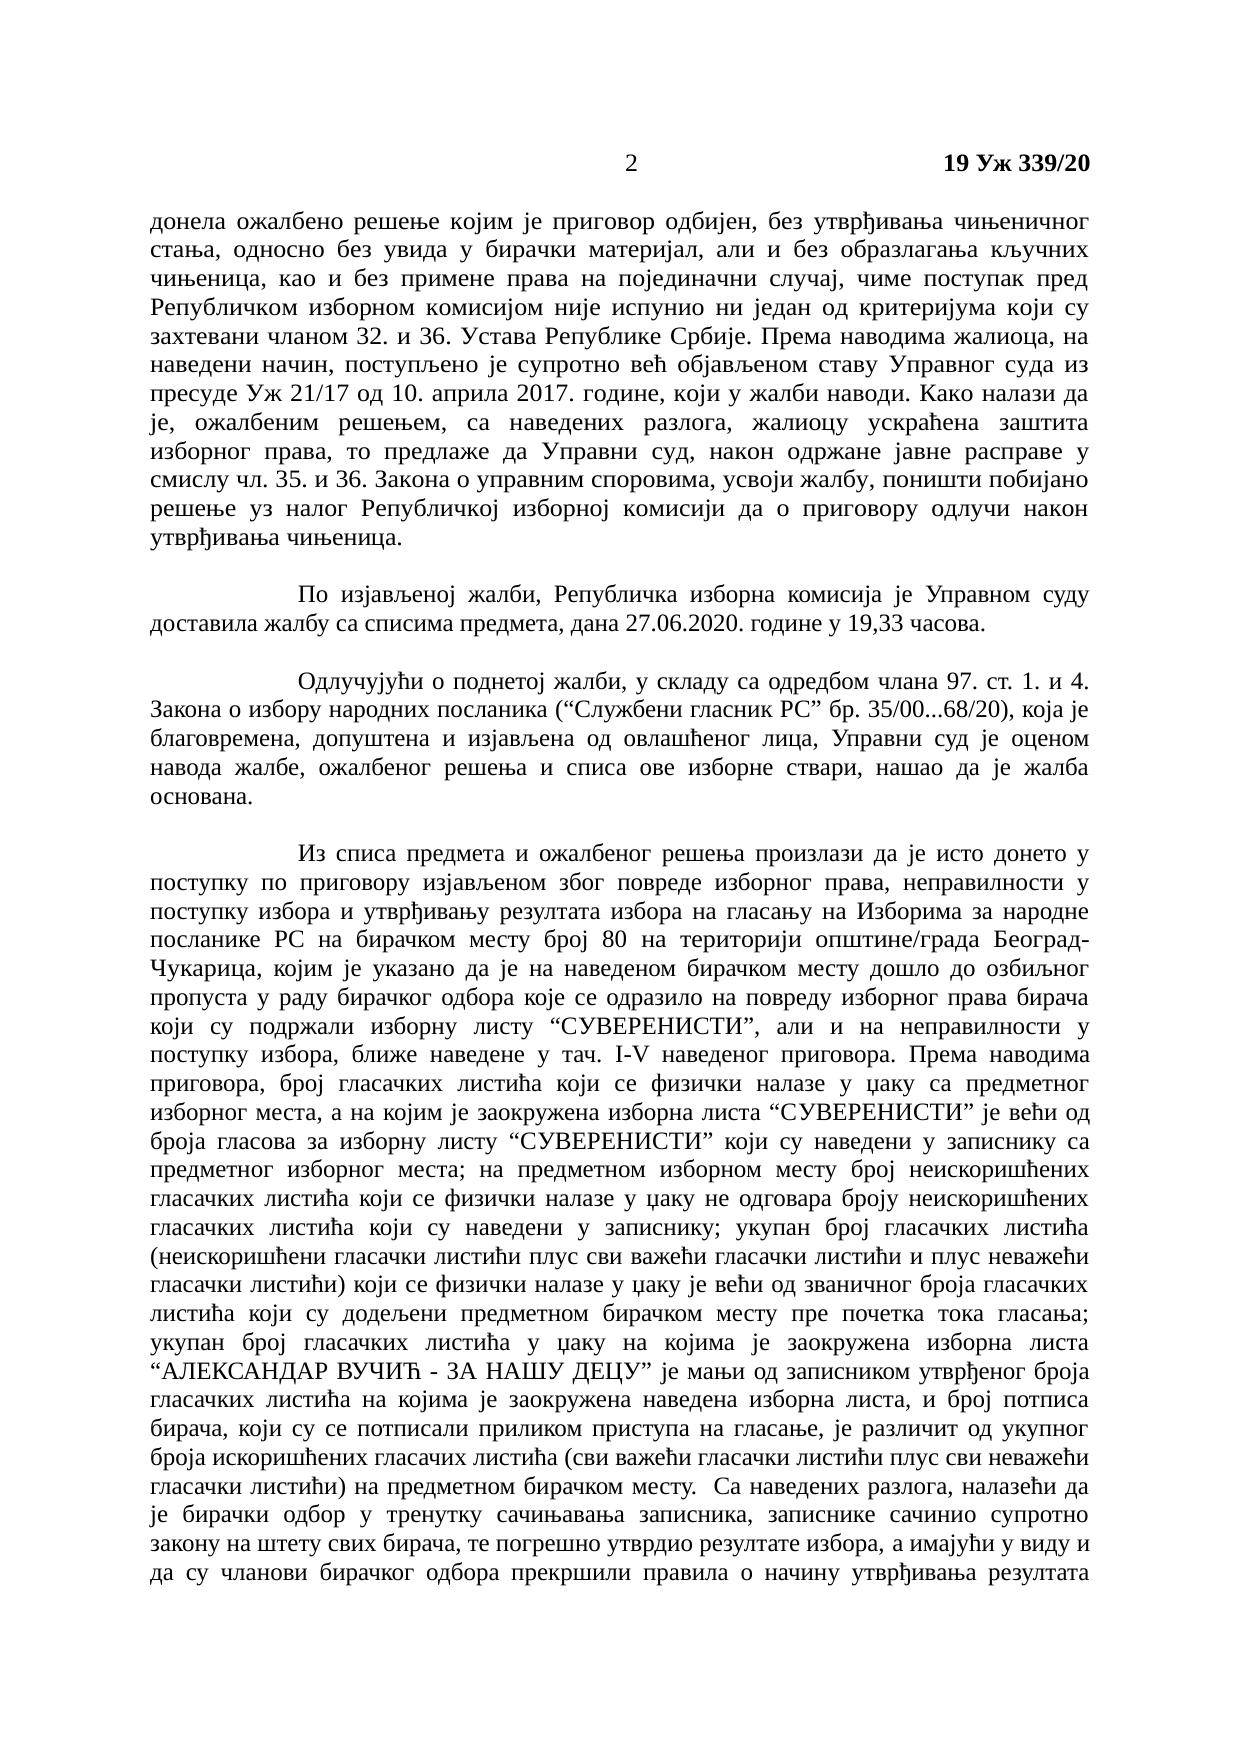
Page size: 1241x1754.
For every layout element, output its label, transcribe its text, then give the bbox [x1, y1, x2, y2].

text донела ожалбено решење којим је приговор одбијен, без утврђивања чињеничног стања, односно без увида у бирачки материјал, али и без образлагања кључних чињеница, као и без примене права на појединачни случај, чиме поступак пред Републичком изборном комисијом није испунио ни један од критеријума који су захтевани чланом 32. и 36. Устава Републике Србије. Према наводима жалиоца, на наведени начин, поступљено је супротно већ објављеном ставу Управног суда из пресуде Уж 21/17 од 10. априла 2017. године, који у жалби наводи. Како налази да је, ожалбеним решењем, са наведених разлога, жалиоцу ускраћена заштита изборног права, то предлаже да Управни суд, након одржане јавне расправе у смислу чл. 35. и 36. Закона о управним споровима, усвоји жалбу, поништи побијано решење уз налог Републичкој изборној комисији да о приговору одлучи након утврђивања чињеница. [150, 206, 1090, 551]
text Одлучујући о поднетој жалби, у складу са одредбом члана 97. ст. 1. и 4. Закона о избору народних посланика (“Службени гласник РС” бр. 35/00...68/20), која је благовремена, допуштена и изјављена од овлашћеног лица, Управни суд је оценом навода жалбе, ожалбеног решења и списа ове изборне ствари, нашао да је жалба основана. [150, 666, 1090, 809]
text По изјављеној жалби, Републичка изборна комисија је Управном суду доставила жалбу са списима предмета, дана 27.06.2020. године у 19,33 часова. [150, 579, 1090, 637]
text Из списа предмета и ожалбеног решења произлази да је исто донето у поступку по приговору изјављеном због повреде изборног права, неправилности у поступку избора и утврђивању резултата избора на гласању на Изборима за народне посланике РС на бирачком месту број 80 на територији општине/града Београд-Чукарица, којим је указано да је на наведеном бирачком месту дошло до озбиљног пропуста у раду бирачког одбора које се одразило на повреду изборног права бирача који су подржали изборну листу “СУВЕРЕНИСТИ”, али и на неправилности у поступку избора, ближе наведене у тач. I-V наведеног приговора. Према наводима приговора, број гласачких листића који се физички налазе у џаку са предметног изборног места, а на којим је заокружена изборна листа “СУВЕРЕНИСТИ” је већи од броја гласова за изборну листу “СУВЕРЕНИСТИ” који су наведени у записнику са предметног изборног места; на предметном изборном месту број неискоришћених гласачких листића који се физички налазе у џаку не одговара броју неискоришћених гласачких листића који су наведени у записнику; укупан број гласачких листића (неискоришћени гласачки листићи плус сви важећи гласачки листићи и плус неважећи гласачки листићи) који се физички налазе у џаку је већи од званичног броја гласачких листића који су додељени предметном бирачком месту пре почетка тока гласања; укупан број гласачких листића у џаку на којима је заокружена изборна листа “АЛЕКСАНДАР ВУЧИЋ - ЗА НАШУ ДЕЦУ” је мањи од записником утврђеног броја гласачких листића на којима је заокружена наведена изборна листа, и број потписа бирача, који су се потписали приликом приступа на гласање, је различит од укупног броја искоришћених гласачих листића (сви важећи гласачки листићи плус сви неважећи гласачки листићи) на предметном бирачком месту. Са наведених разлога, налазећи да је бирачки одбор у тренутку сачињавања записника, записнике сачинио супротно закону на штету свих бирача, те погрешно утврдио резултате избора, а имајући у виду и да су чланови бирачког одбора прекршили правила о начину утврђивања резултата [150, 838, 1090, 1586]
